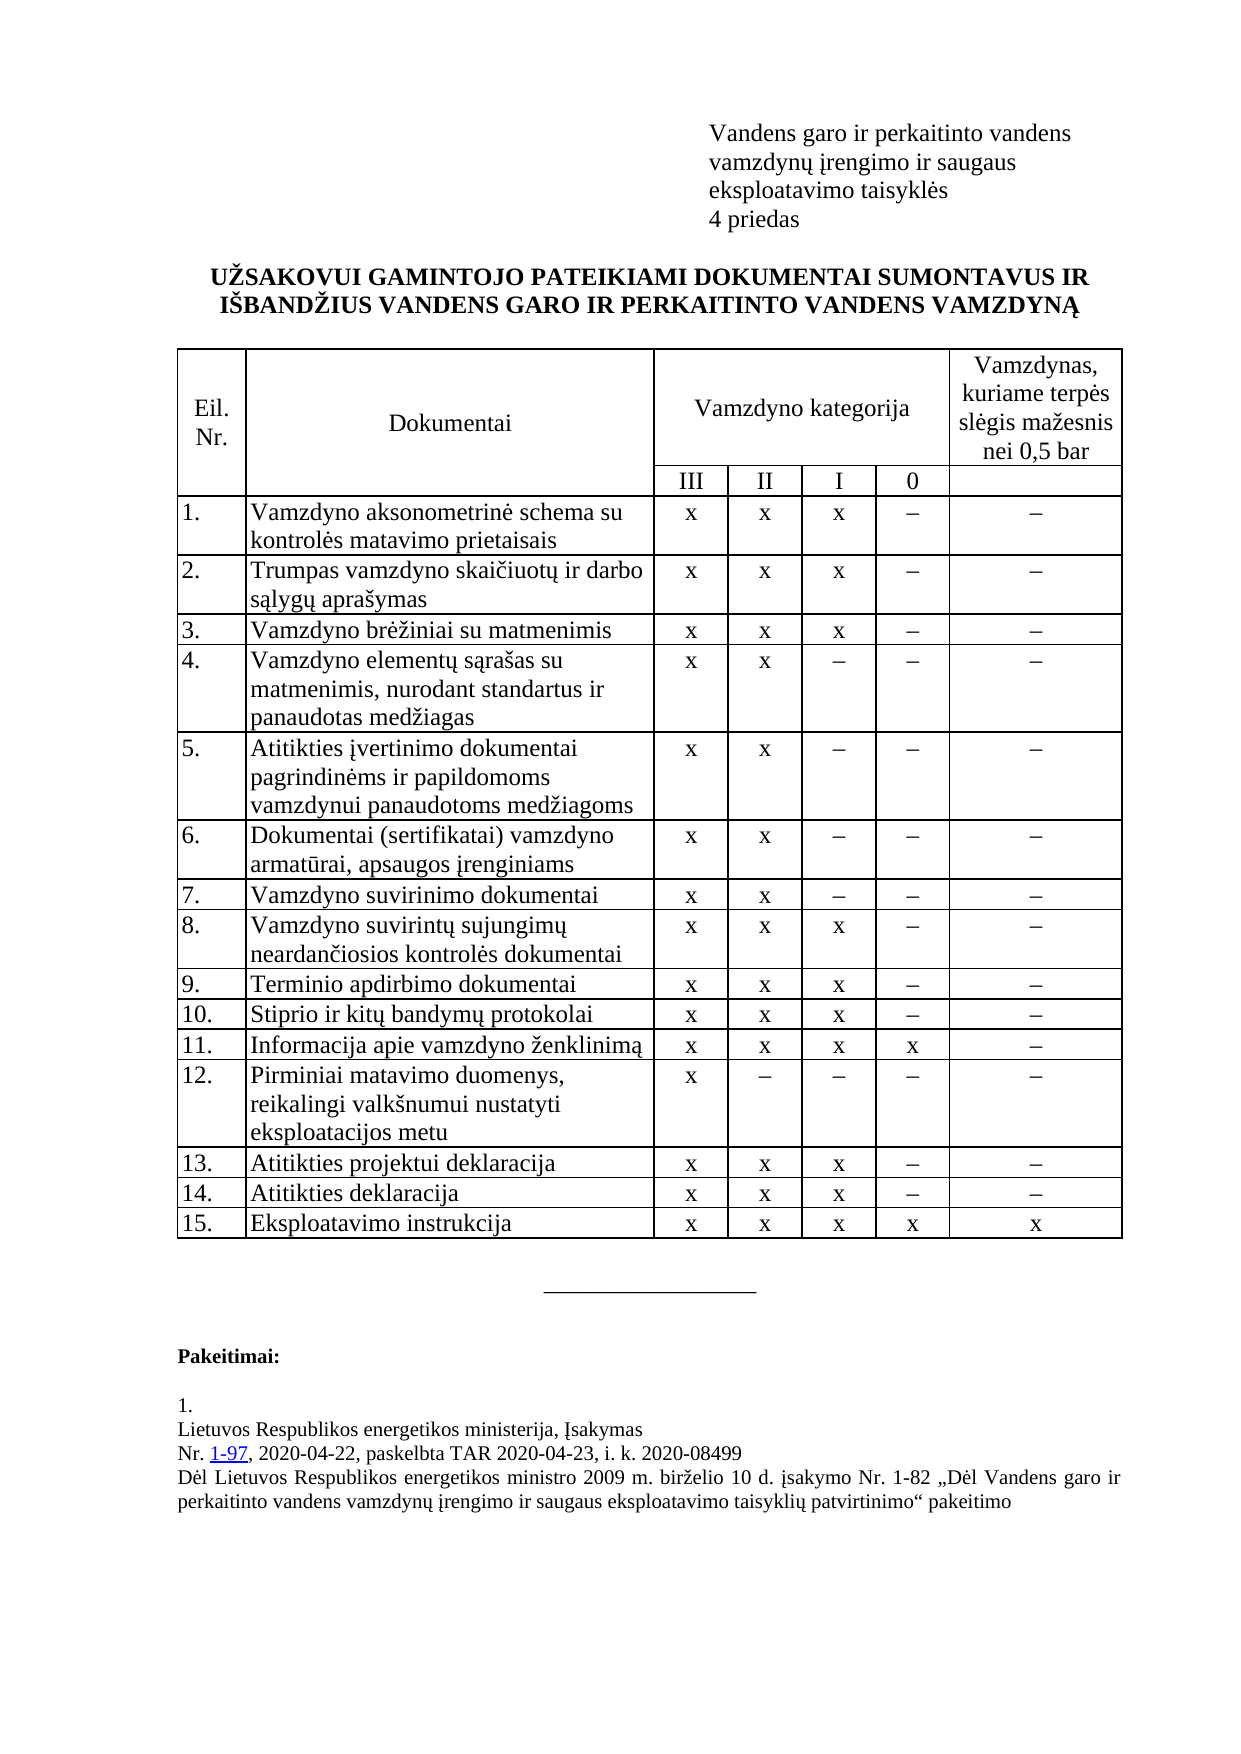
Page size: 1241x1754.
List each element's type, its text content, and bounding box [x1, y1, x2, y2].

table_cell – [877, 1060, 949, 1146]
table_cell x [729, 733, 801, 819]
table_cell – [950, 556, 1121, 613]
table_cell – [950, 1178, 1121, 1207]
table_cell Atitikties projektui deklaracija [247, 1148, 653, 1177]
table_cell x [655, 821, 727, 878]
table_cell – [877, 497, 949, 554]
table_cell – [803, 645, 875, 731]
table_cell – [877, 969, 949, 998]
table_cell x [803, 1148, 875, 1177]
text Dėl Lietuvos Respublikos energetikos ministro 2009 m. birželio 10 d. įsakymo Nr. 1-82 „Dėl Vandens garo ir perkaitinto vandens vamzdynų įrengimo ir saugaus eksploatavimo taisyklių patvirtinimo“ pakeitimo [177, 1465, 1122, 1513]
table_cell – [877, 910, 949, 967]
table_cell x [950, 1208, 1121, 1237]
table_cell Vamzdyno aksonometrinė schema su kontrolės matavimo prietaisais [247, 497, 653, 554]
table_cell 13. [178, 1148, 245, 1177]
table_cell 5. [178, 733, 245, 819]
table_cell x [729, 880, 801, 908]
table_header Vamzdyno kategorija [655, 350, 949, 465]
table_cell Vamzdyno elementų sąrašas su matmenimis, nurodant standartus ir panaudotas medžiagas [247, 645, 653, 731]
table_cell Vamzdyno brėžiniai su matmenimis [247, 615, 653, 643]
table_cell – [803, 880, 875, 908]
table_cell – [950, 969, 1121, 998]
text _________________ [177, 1267, 1122, 1296]
table_cell – [950, 615, 1121, 643]
table_cell Atitikties deklaracija [247, 1178, 653, 1207]
table_cell x [655, 1000, 727, 1028]
table_cell I [803, 466, 875, 495]
table_cell x [729, 1208, 801, 1237]
table_cell 14. [178, 1178, 245, 1207]
table_cell 7. [178, 880, 245, 908]
table_cell – [950, 733, 1121, 819]
table_cell x [877, 1030, 949, 1058]
table_cell x [729, 969, 801, 998]
table_cell – [877, 733, 949, 819]
table_cell 0 [877, 466, 949, 495]
table_cell x [803, 910, 875, 967]
table_header Vamzdynas, kuriame terpės slėgis mažesnis nei 0,5 bar [950, 350, 1121, 465]
table_cell – [950, 910, 1121, 967]
table_cell Trumpas vamzdyno skaičiuotų ir darbo sąlygų aprašymas [247, 556, 653, 613]
table_cell x [803, 497, 875, 554]
table_cell – [877, 821, 949, 878]
table_cell x [655, 1060, 727, 1146]
table_cell x [803, 969, 875, 998]
table_cell x [803, 556, 875, 613]
table_cell x [655, 1178, 727, 1207]
table_cell – [877, 615, 949, 643]
table_cell x [655, 1030, 727, 1058]
table_cell 1. [178, 497, 245, 554]
table_cell – [950, 1148, 1121, 1177]
table_cell – [729, 1060, 801, 1146]
table_cell x [655, 1208, 727, 1237]
table_cell – [877, 556, 949, 613]
table_cell x [803, 615, 875, 643]
table_cell x [729, 1148, 801, 1177]
table_cell III [655, 466, 727, 495]
text Nr. 1-97, 2020-04-22, paskelbta TAR 2020-04-23, i. k. 2020-08499 [177, 1441, 1122, 1465]
text eksploatavimo taisyklės [177, 176, 1122, 204]
table_cell x [729, 615, 801, 643]
table_cell Vamzdyno suvirinimo dokumentai [247, 880, 653, 908]
table_cell Informacija apie vamzdyno ženklinimą [247, 1030, 653, 1058]
table_cell – [950, 497, 1121, 554]
table_cell – [877, 1178, 949, 1207]
table_cell 10. [178, 1000, 245, 1028]
table_cell 15. [178, 1208, 245, 1237]
table_cell x [655, 969, 727, 998]
text Lietuvos Respublikos energetikos ministerija, Įsakymas [177, 1417, 1122, 1441]
table_cell [950, 466, 1121, 495]
text UŽSAKOVUI GAMINTOJO PATEIKIAMI DOKUMENTAI SUMONTAVUS IR IŠBANDŽIUS VANDENS GARO IR PERKAITINTO VANDENS VAMZDYNĄ [177, 262, 1122, 319]
table_cell x [655, 1148, 727, 1177]
table_cell 3. [178, 615, 245, 643]
table_cell – [877, 1148, 949, 1177]
table_cell x [729, 1178, 801, 1207]
table_cell x [729, 1030, 801, 1058]
table_cell x [655, 497, 727, 554]
table_cell Eksploatavimo instrukcija [247, 1208, 653, 1237]
text 1. [177, 1392, 1122, 1417]
table_cell Terminio apdirbimo dokumentai [247, 969, 653, 998]
table_cell x [877, 1208, 949, 1237]
table_cell x [655, 910, 727, 967]
table_cell x [655, 880, 727, 908]
table_cell x [803, 1178, 875, 1207]
table_cell Pirminiai matavimo duomenys, reikalingi valkšnumui nustatyti eksploatacijos metu [247, 1060, 653, 1146]
table_cell x [803, 1000, 875, 1028]
table_cell 4. [178, 645, 245, 731]
table_cell – [803, 733, 875, 819]
table_cell – [877, 1000, 949, 1028]
table_header Eil. Nr. [178, 350, 245, 495]
table_cell – [877, 880, 949, 908]
table_cell x [655, 615, 727, 643]
text Pakeitimai: [177, 1344, 1122, 1368]
table_header Dokumentai [247, 350, 653, 495]
text vamzdynų įrengimo ir saugaus [177, 147, 1122, 176]
table_cell x [655, 645, 727, 731]
table_cell Atitikties įvertinimo dokumentai pagrindinėms ir papildomoms vamzdynui panaudotoms medžiagoms [247, 733, 653, 819]
table_cell 12. [178, 1060, 245, 1146]
table_cell x [655, 733, 727, 819]
table_cell 6. [178, 821, 245, 878]
table_cell – [803, 1060, 875, 1146]
table_cell Dokumentai (sertifikatai) vamzdyno armatūrai, apsaugos įrenginiams [247, 821, 653, 878]
text Vandens garo ir perkaitinto vandens [177, 118, 1122, 147]
table_cell x [803, 1208, 875, 1237]
table_cell II [729, 466, 801, 495]
table_cell x [655, 556, 727, 613]
table_cell 11. [178, 1030, 245, 1058]
table_cell 2. [178, 556, 245, 613]
table_cell x [729, 910, 801, 967]
table_cell – [950, 1000, 1121, 1028]
table_cell x [729, 821, 801, 878]
table_cell x [729, 1000, 801, 1028]
table_cell – [950, 880, 1121, 908]
table_cell 8. [178, 910, 245, 967]
table_cell x [729, 497, 801, 554]
table_cell – [950, 1060, 1121, 1146]
table_cell – [950, 645, 1121, 731]
table_cell x [729, 556, 801, 613]
table_cell 9. [178, 969, 245, 998]
table_cell – [803, 821, 875, 878]
table_cell – [950, 1030, 1121, 1058]
table_cell – [877, 645, 949, 731]
text 4 priedas [177, 204, 1122, 233]
table_cell x [803, 1030, 875, 1058]
table_cell – [950, 821, 1121, 878]
table_cell Vamzdyno suvirintų sujungimų neardančiosios kontrolės dokumentai [247, 910, 653, 967]
table_cell Stiprio ir kitų bandymų protokolai [247, 1000, 653, 1028]
table_cell x [729, 645, 801, 731]
